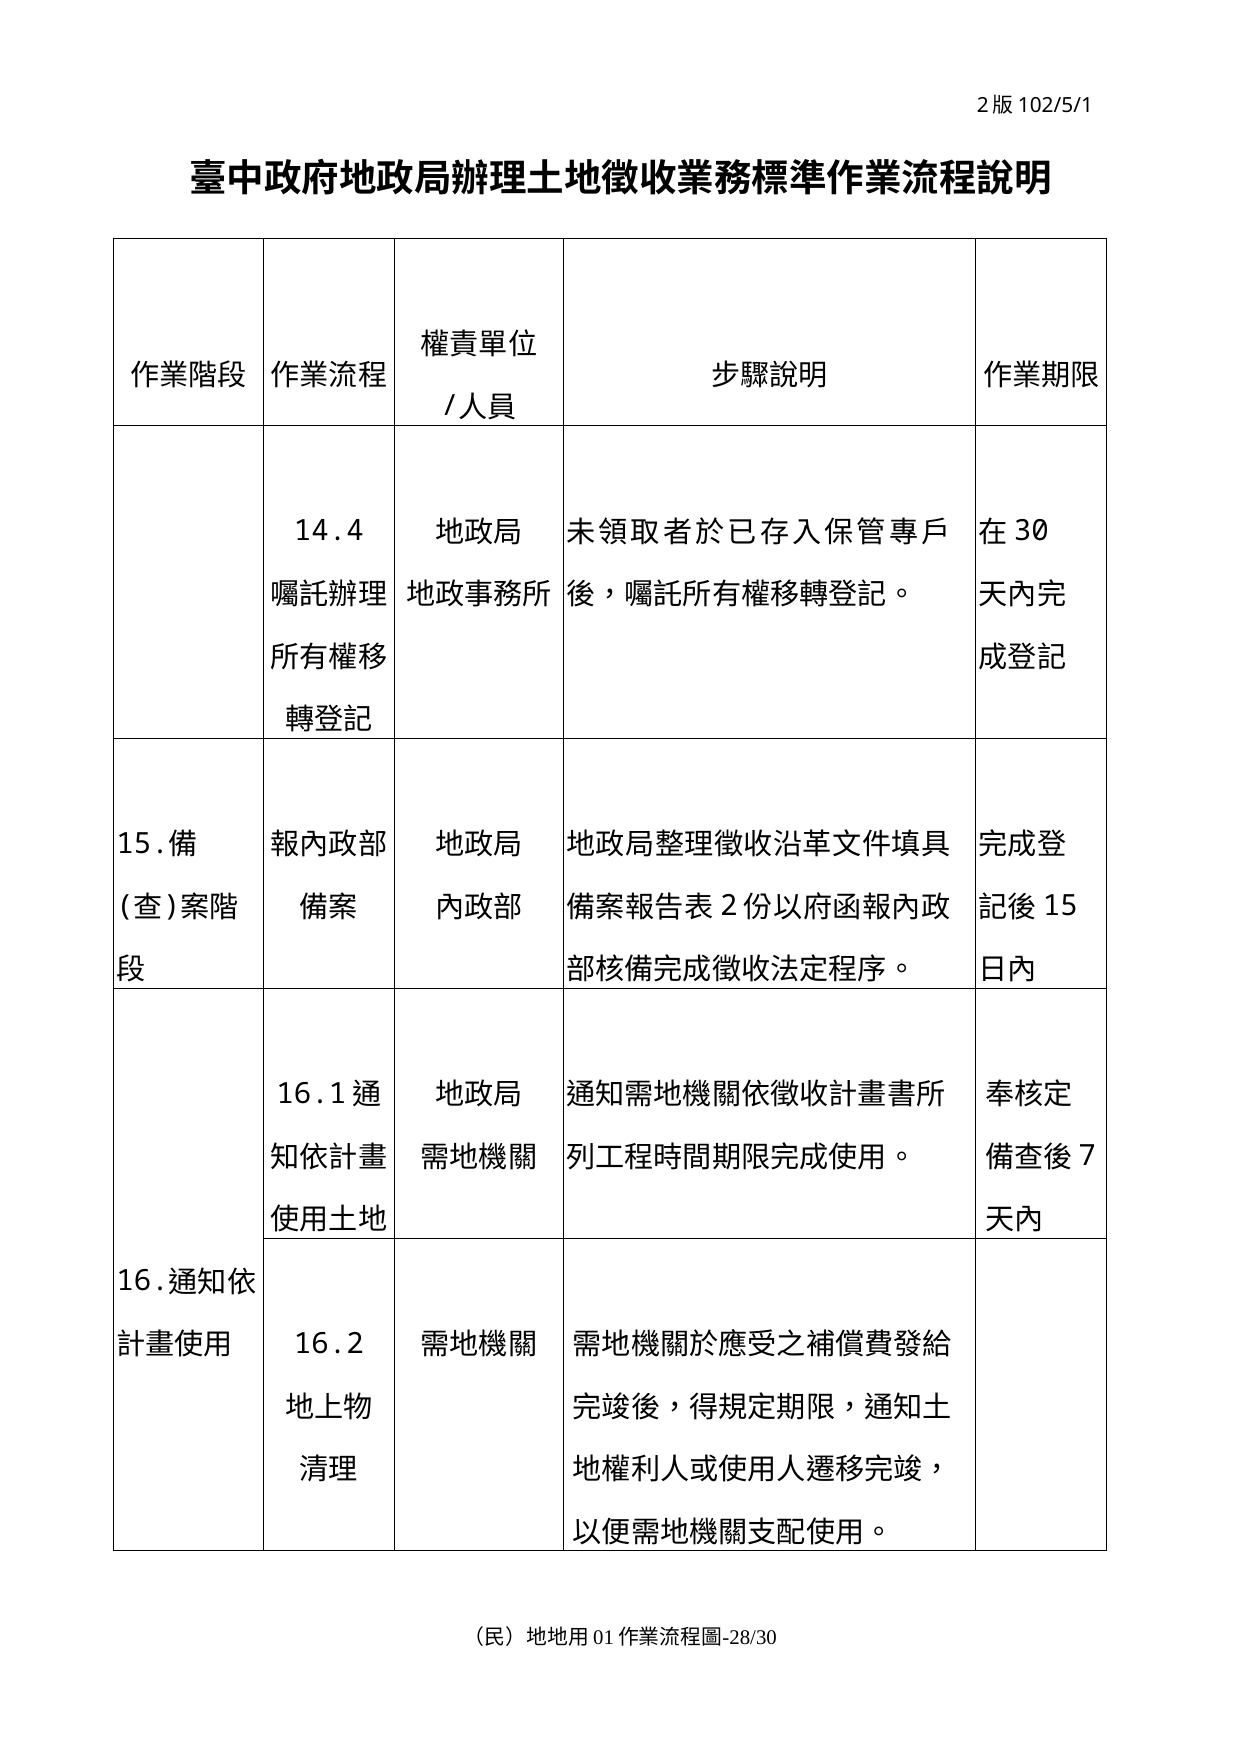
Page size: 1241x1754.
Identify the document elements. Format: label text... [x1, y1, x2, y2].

table_cell 報內政部備案 [264, 739, 394, 988]
table_cell 16.1通知依計畫 使用土地 [264, 989, 394, 1238]
table_header 權責單位 /人員 [395, 239, 563, 425]
table_cell 完成登記後15日內 [976, 739, 1106, 988]
table_header 步驟說明 [564, 239, 975, 425]
table_cell 16.2 地上物 清理 [264, 1239, 394, 1550]
table_cell 需地機關於應受之補償費發給完竣後，得規定期限，通知土地權利人或使用人遷移完竣，以便需地機關支配使用。 [564, 1239, 975, 1550]
table_cell 地政局整理徵收沿革文件填具備案報告表2份以府函報內政部核備完成徵收法定程序。 [564, 739, 975, 988]
table_cell 未領取者於已存入保管專戶後，囑託所有權移轉登記。 [564, 426, 975, 738]
table_header 作業期限 [976, 239, 1106, 425]
table_cell 地政局 需地機關 [395, 989, 563, 1238]
table_header 作業階段 [114, 239, 263, 425]
table_cell 在30天內完成登記 [976, 426, 1106, 738]
table_cell [114, 426, 263, 738]
table_cell 通知需地機關依徵收計畫書所列工程時間期限完成使用。 [564, 989, 975, 1238]
table_header 作業流程 [264, 239, 394, 425]
table_cell 地政局 地政事務所 [395, 426, 563, 738]
table_cell 14.4 囑託辦理所有權移轉登記 [264, 426, 394, 738]
table_cell [976, 1239, 1106, 1550]
table_cell 地政局 內政部 [395, 739, 563, 988]
table_cell 16.通知依計畫使用 [114, 989, 263, 1550]
table_cell 需地機關 [395, 1239, 563, 1550]
table_cell 15.備(查)案階段 [114, 739, 263, 988]
table_cell 奉核定備查後7天內 [976, 989, 1106, 1238]
